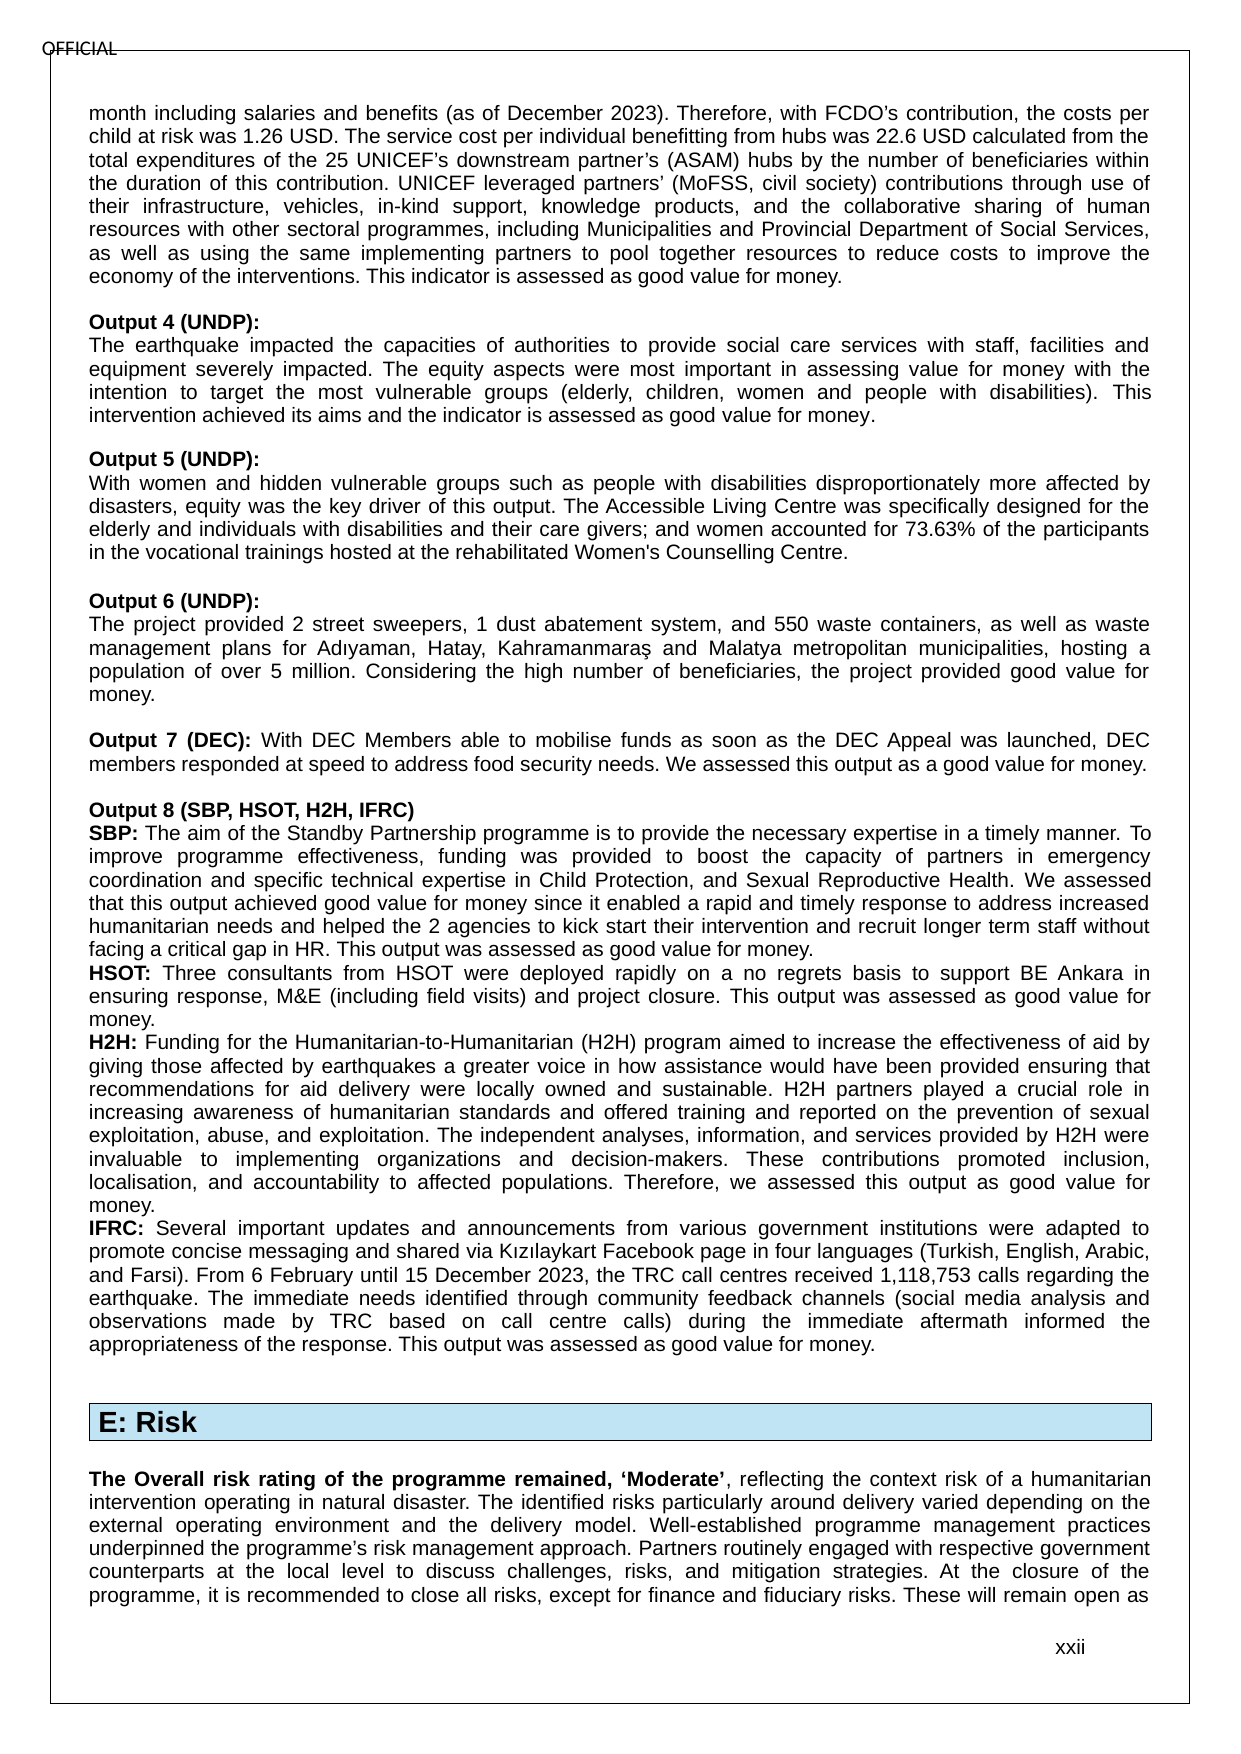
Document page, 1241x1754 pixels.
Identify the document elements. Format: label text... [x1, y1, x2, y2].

text Output 5 (UNDP): [89, 448, 1152, 471]
text H2H: Funding for the Humanitarian-to-Humanitarian (H2H) program aimed to increase the effectiveness of aid by giving those affected by earthquakes a greater voice in how assistance would have been provided ensuring that recommendations for aid delivery were locally owned and sustainable. H2H partners played a crucial role in increasing awareness of humanitarian standards and offered training and reported on the prevention of sexual exploitation, abuse, and exploitation. The independent analyses, information, and services provided by H2H were invaluable to implementing organizations and decision-makers. These contributions promoted inclusion, localisation, and accountability to affected populations. Therefore, we assessed this output as good value for money. [89, 1031, 1152, 1217]
text The Overall risk rating of the programme remained, ‘Moderate’, reflecting the context risk of a humanitarian intervention operating in natural disaster. The identified risks particularly around delivery varied depending on the external operating environment and the delivery model. Well-established programme management practices underpinned the programme’s risk management approach. Partners routinely engaged with respective government counterparts at the local level to discuss challenges, risks, and mitigation strategies. At the closure of the programme, it is recommended to close all risks, except for finance and fiduciary risks. These will remain open as [89, 1467, 1152, 1606]
text Output 6 (UNDP): [89, 589, 1152, 613]
text Output 4 (UNDP): [89, 311, 1152, 334]
text IFRC: Several important updates and announcements from various government institutions were adapted to promote concise messaging and shared via Kızılaykart Facebook page in four languages (Turkish, English, Arabic, and Farsi). From 6 February until 15 December 2023, the TRC call centres received 1,118,753 calls regarding the earthquake. The immediate needs identified through community feedback channels (social media analysis and observations made by TRC based on call centre calls) during the immediate aftermath informed the appropriateness of the response. This output was assessed as good value for money. [89, 1217, 1152, 1356]
text The project provided 2 street sweepers, 1 dust abatement system, and 550 waste containers, as well as waste management plans for Adıyaman, Hatay, Kahramanmaraş and Malatya metropolitan municipalities, hosting a population of over 5 million. Considering the high number of beneficiaries, the project provided good value for money. [89, 613, 1152, 706]
text HSOT: Three consultants from HSOT were deployed rapidly on a no regrets basis to support BE Ankara in ensuring response, M&E (including field visits) and project closure. This output was assessed as good value for money. [89, 961, 1152, 1031]
text The earthquake impacted the capacities of authorities to provide social care services with staff, facilities and equipment severely impacted. The equity aspects were most important in assessing value for money with the intention to target the most vulnerable groups (elderly, children, women and people with disabilities). This intervention achieved its aims and the indicator is assessed as good value for money. [89, 334, 1152, 427]
text Output 7 (DEC): With DEC Members able to mobilise funds as soon as the DEC Appeal was launched, DEC members responded at speed to address food security needs. We assessed this output as a good value for money. [89, 729, 1152, 775]
text Output 8 (SBP, HSOT, H2H, IFRC) [89, 799, 1152, 822]
text SBP: The aim of the Standby Partnership programme is to provide the necessary expertise in a timely manner. To improve programme effectiveness, funding was provided to boost the capacity of partners in emergency coordination and specific technical expertise in Child Protection, and Sexual Reproductive Health. We assessed that this output achieved good value for money since it enabled a rapid and timely response to address increased humanitarian needs and helped the 2 agencies to kick start their intervention and recruit longer term staff without facing a critical gap in HR. This output was assessed as good value for money. [89, 822, 1152, 961]
text E: Risk [90, 1404, 1151, 1440]
text With women and hidden vulnerable groups such as people with disabilities disproportionately more affected by disasters, equity was the key driver of this output. The Accessible Living Centre was specifically designed for the elderly and individuals with disabilities and their care givers; and women accounted for 73.63% of the participants in the vocational trainings hosted at the rehabilitated Women's Counselling Centre. [89, 471, 1152, 564]
text month including salaries and benefits (as of December 2023). Therefore, with FCDO’s contribution, the costs per child at risk was 1.26 USD. The service cost per individual benefitting from hubs was 22.6 USD calculated from the total expenditures of the 25 UNICEF’s downstream partner’s (ASAM) hubs by the number of beneficiaries within the duration of this contribution. UNICEF leveraged partners’ (MoFSS, civil society) contributions through use of their infrastructure, vehicles, in-kind support, knowledge products, and the collaborative sharing of human resources with other sectoral programmes, including Municipalities and Provincial Department of Social Services, as well as using the same implementing partners to pool together resources to reduce costs to improve the economy of the interventions. This indicator is assessed as good value for money. [89, 102, 1152, 288]
